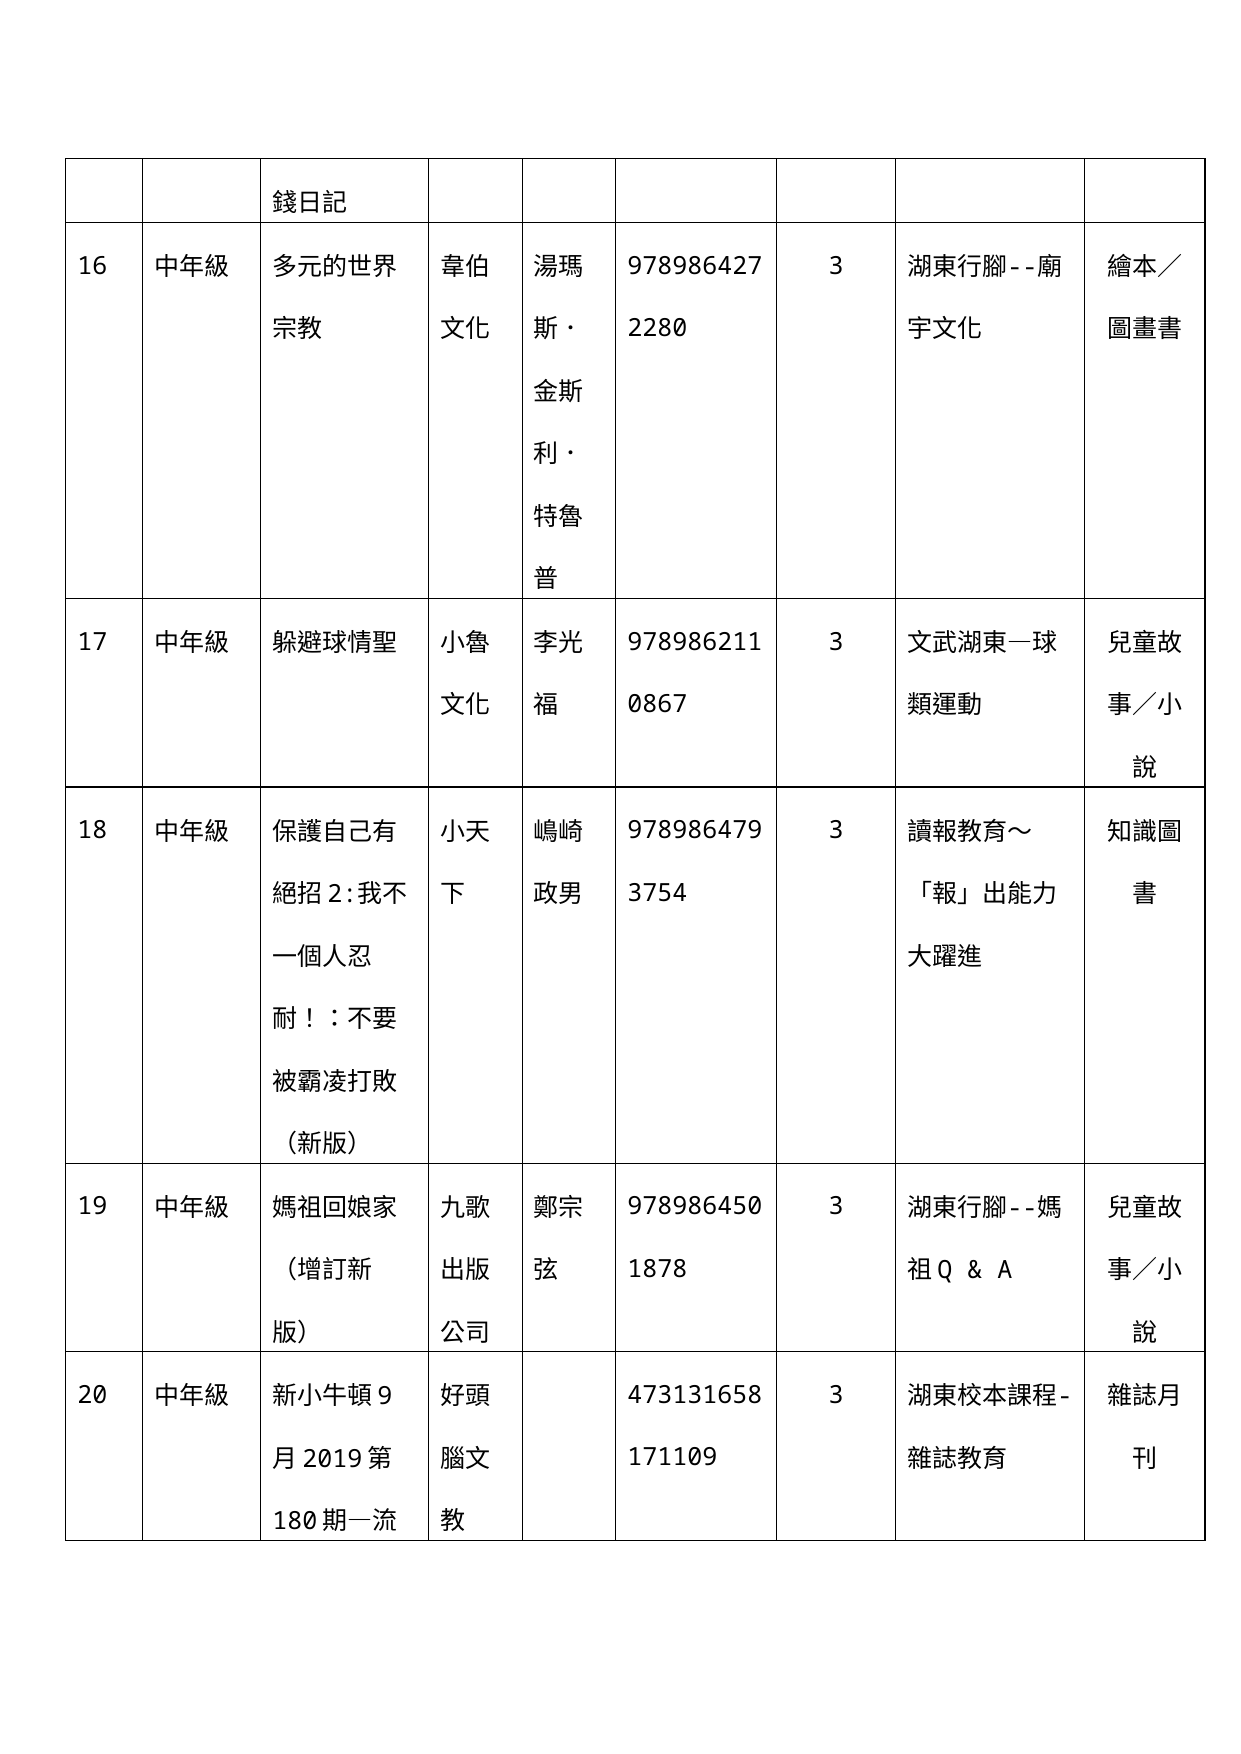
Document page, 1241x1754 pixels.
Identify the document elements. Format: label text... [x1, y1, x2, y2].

table_cell 湖東校本課程-雜誌教育 [896, 1352, 1084, 1539]
table_cell 新小牛頓9月2019第180期—流 [261, 1352, 428, 1539]
table_cell 17 [66, 599, 142, 786]
table_cell 中年級 [143, 599, 260, 786]
table_cell 鄭宗弦 [523, 1164, 615, 1351]
table_cell 3 [777, 788, 895, 1162]
table_cell [523, 159, 615, 222]
table_cell 湖東行腳--媽祖Q & A [896, 1164, 1084, 1351]
table_cell 9789864501878 [616, 1164, 776, 1351]
table_cell 473131658171109 [616, 1352, 776, 1539]
table_cell 躲避球情聖 [261, 599, 428, 786]
table_cell [1085, 159, 1204, 222]
table_cell 小天下 [429, 788, 522, 1162]
table_cell 錢日記 [261, 159, 428, 222]
table_cell [143, 159, 260, 222]
table_cell 嶋崎政男 [523, 788, 615, 1162]
table_cell 多元的世界宗教 [261, 223, 428, 598]
table_cell 湖東行腳--廟宇文化 [896, 223, 1084, 598]
table_cell 18 [66, 788, 142, 1162]
table_cell 讀報教育〜「報」出能力大躍進 [896, 788, 1084, 1162]
table_cell [777, 159, 895, 222]
table_cell 九歌出版公司 [429, 1164, 522, 1351]
table_cell 兒童故事／小說 [1085, 599, 1204, 786]
table_cell 兒童故事／小說 [1085, 1164, 1204, 1351]
table_cell 小魯文化 [429, 599, 522, 786]
table_cell 湯瑪斯．金斯利．特魯普 [523, 223, 615, 598]
table_cell 3 [777, 223, 895, 598]
table_cell 20 [66, 1352, 142, 1539]
table_cell 9789864793754 [616, 788, 776, 1162]
table_cell 知識圖書 [1085, 788, 1204, 1162]
table_cell 3 [777, 599, 895, 786]
table_cell 3 [777, 1164, 895, 1351]
table_cell 中年級 [143, 1164, 260, 1351]
table_cell [523, 1352, 615, 1539]
table_cell 文武湖東—球類運動 [896, 599, 1084, 786]
table_cell 好頭腦文教 [429, 1352, 522, 1539]
table_cell 中年級 [143, 1352, 260, 1539]
table_cell 9789864272280 [616, 223, 776, 598]
table_cell 李光福 [523, 599, 615, 786]
table_cell 繪本／圖畫書 [1085, 223, 1204, 598]
table_cell 16 [66, 223, 142, 598]
table_cell [429, 159, 522, 222]
table_cell 9789862110867 [616, 599, 776, 786]
table_cell 19 [66, 1164, 142, 1351]
table_cell 雜誌月刊 [1085, 1352, 1204, 1539]
table_cell 中年級 [143, 788, 260, 1162]
table_cell 韋伯文化 [429, 223, 522, 598]
table_cell 媽祖回娘家（增訂新版） [261, 1164, 428, 1351]
table_cell [896, 159, 1084, 222]
table_cell 中年級 [143, 223, 260, 598]
table_cell [66, 159, 142, 222]
table_cell 3 [777, 1352, 895, 1539]
table_cell [616, 159, 776, 222]
table_cell 保護自己有絕招2:我不一個人忍耐！：不要被霸凌打敗（新版） [261, 788, 428, 1162]
